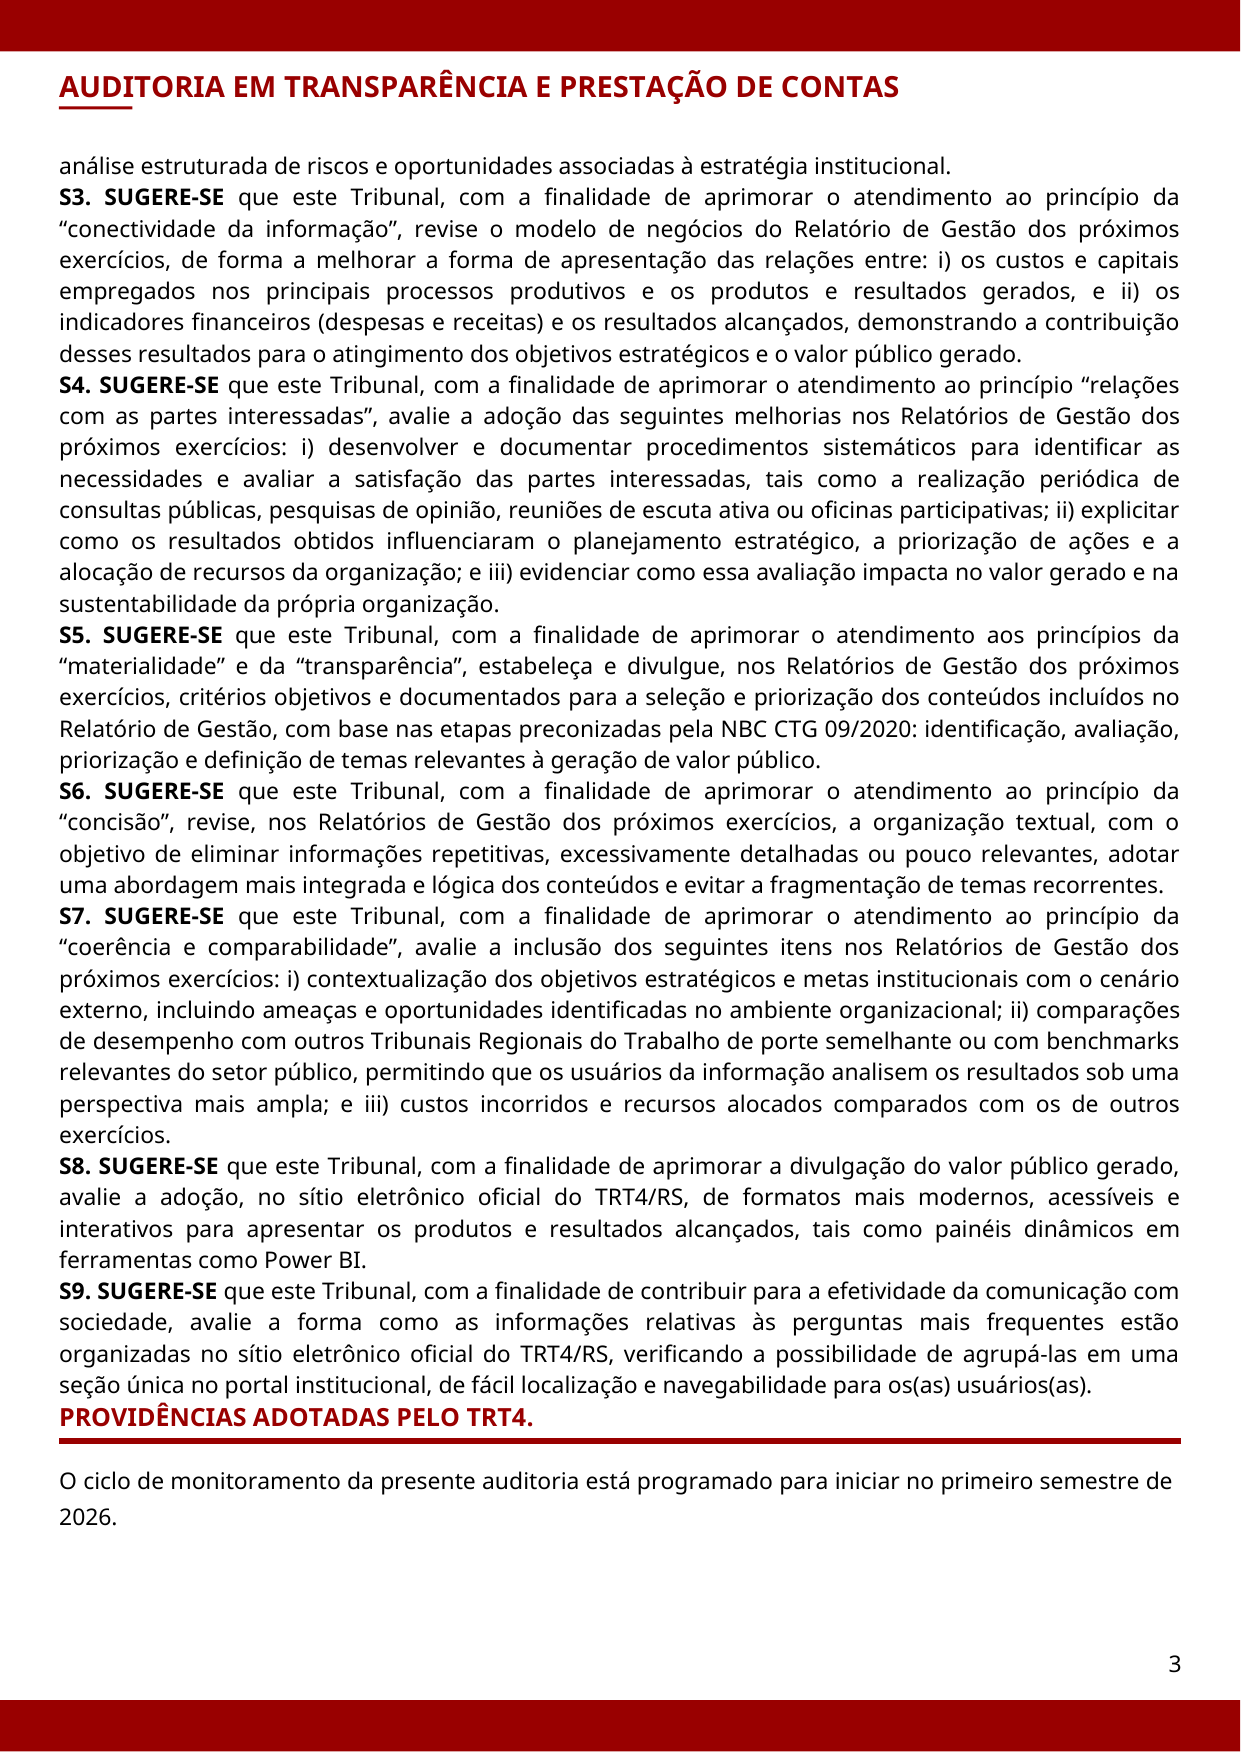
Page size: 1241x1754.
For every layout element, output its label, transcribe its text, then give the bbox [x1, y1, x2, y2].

text S8. SUGERE-SE que este Tribunal, com a finalidade de aprimorar a divulgação do valor público gerado, avalie a adoção, no sítio eletrônico oficial do TRT4/RS, de formatos mais modernos, acessíveis e interativos para apresentar os produtos e resultados alcançados, tais como painéis dinâmicos em ferramentas como Power BI. [59, 1150, 1181, 1275]
text S6. SUGERE-SE que este Tribunal, com a finalidade de aprimorar o atendimento ao princípio da “concisão”, revise, nos Relatórios de Gestão dos próximos exercícios, a organização textual, com o objetivo de eliminar informações repetitivas, excessivamente detalhadas ou pouco relevantes, adotar uma abordagem mais integrada e lógica dos conteúdos e evitar a fragmentação de temas recorrentes. [59, 775, 1181, 900]
text análise estruturada de riscos e oportunidades associadas à estratégia institucional. [59, 150, 1181, 181]
text S7. SUGERE-SE que este Tribunal, com a finalidade de aprimorar o atendimento ao princípio da “coerência e comparabilidade”, avalie a inclusão dos seguintes itens nos Relatórios de Gestão dos próximos exercícios: i) contextualização dos objetivos estratégicos e metas institucionais com o cenário externo, incluindo ameaças e oportunidades identificadas no ambiente organizacional; ii) comparações de desempenho com outros Tribunais Regionais do Trabalho de porte semelhante ou com benchmarks relevantes do setor público, permitindo que os usuários da informação analisem os resultados sob uma perspectiva mais ampla; e iii) custos incorridos e recursos alocados comparados com os de outros exercícios. [59, 900, 1181, 1150]
text O ciclo de monitoramento da presente auditoria está programado para iniciar no primeiro semestre de 2026. [59, 1465, 1174, 1532]
text S4. SUGERE-SE que este Tribunal, com a finalidade de aprimorar o atendimento ao princípio “relações com as partes interessadas”, avalie a adoção das seguintes melhorias nos Relatórios de Gestão dos próximos exercícios: i) desenvolver e documentar procedimentos sistemáticos para identificar as necessidades e avaliar a satisfação das partes interessadas, tais como a realização periódica de consultas públicas, pesquisas de opinião, reuniões de escuta ativa ou oficinas participativas; ii) explicitar como os resultados obtidos influenciaram o planejamento estratégico, a priorização de ações e a alocação de recursos da organização; e iii) evidenciar como essa avaliação impacta no valor gerado e na sustentabilidade da própria organização. [59, 369, 1181, 619]
text S5. SUGERE-SE que este Tribunal, com a finalidade de aprimorar o atendimento aos princípios da “materialidade” e da “transparência”, estabeleça e divulgue, nos Relatórios de Gestão dos próximos exercícios, critérios objetivos e documentados para a seleção e priorização dos conteúdos incluídos no Relatório de Gestão, com base nas etapas preconizadas pela NBC CTG 09/2020: identificação, avaliação, priorização e definição de temas relevantes à geração de valor público. [59, 619, 1181, 775]
text S3. SUGERE-SE que este Tribunal, com a finalidade de aprimorar o atendimento ao princípio da “conectividade da informação”, revise o modelo de negócios do Relatório de Gestão dos próximos exercícios, de forma a melhorar a forma de apresentação das relações entre: i) os custos e capitais empregados nos principais processos produtivos e os produtos e resultados gerados, e ii) os indicadores financeiros (despesas e receitas) e os resultados alcançados, demonstrando a contribuição desses resultados para o atingimento dos objetivos estratégicos e o valor público gerado. [59, 181, 1181, 369]
text S9. SUGERE-SE que este Tribunal, com a finalidade de contribuir para a efetividade da comunicação com sociedade, avalie a forma como as informações relativas às perguntas mais frequentes estão organizadas no sítio eletrônico oficial do TRT4/RS, verificando a possibilidade de agrupá-las em uma seção única no portal institucional, de fácil localização e navegabilidade para os(as) usuários(as). [59, 1275, 1181, 1400]
subtitle PROVIDÊNCIAS ADOTADAS PELO TRT4. [59, 1400, 1181, 1438]
